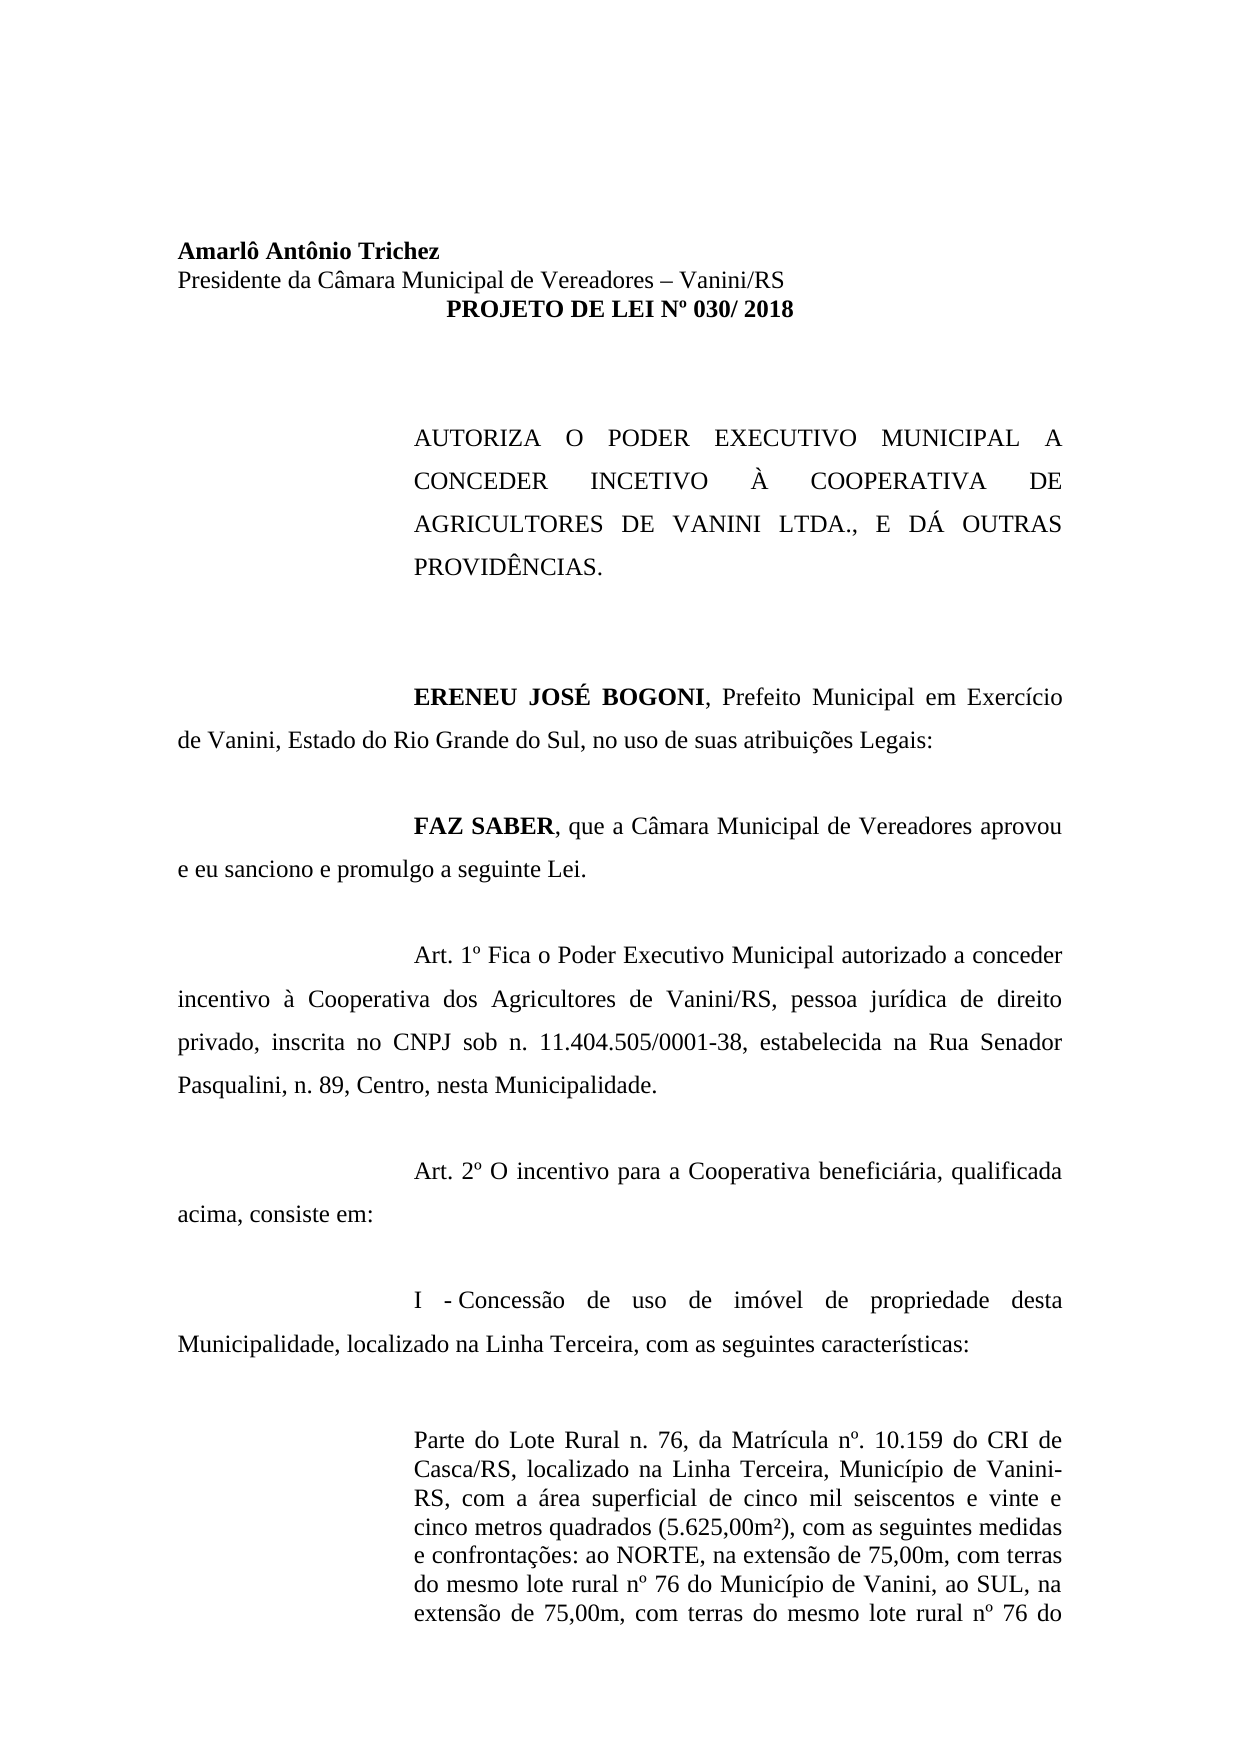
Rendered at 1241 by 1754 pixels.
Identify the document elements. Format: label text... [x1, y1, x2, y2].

text Art. 1º Fica o Poder Executivo Municipal autorizado a conceder incentivo à Cooperativa dos Agricultores de Vanini/RS, pessoa jurídica de direito privado, inscrita no CNPJ sob n. 11.404.505/0001-38, estabelecida na Rua Senador Pasqualini, n. 89, Centro, nesta Municipalidade. [177, 941, 1063, 1099]
text FAZ SABER, que a Câmara Municipal de Vereadores aprovou e eu sanciono e promulgo a seguinte Lei. [177, 811, 1063, 883]
text PROJETO DE LEI Nº 030/ 2018 [177, 294, 1063, 322]
text Parte do Lote Rural n. 76, da Matrícula nº. 10.159 do CRI de Casca/RS, localizado na Linha Terceira, Município de Vanini-RS, com a área superficial de cinco mil seiscentos e vinte e cinco metros quadrados (5.625,00m²), com as seguintes medidas e confrontações: ao NORTE, na extensão de 75,00m, com terras do mesmo lote rural nº 76 do Município de Vanini, ao SUL, na extensão de 75,00m, com terras do mesmo lote rural nº 76 do [413, 1425, 1063, 1627]
text Art. 2º O incentivo para a Cooperativa beneficiária, qualificada acima, consiste em: [177, 1156, 1063, 1228]
text Presidente da Câmara Municipal de Vereadores – Vanini/RS [177, 265, 1063, 294]
text Amarlô Antônio Trichez [177, 236, 1063, 265]
text AUTORIZA O PODER EXECUTIVO MUNICIPAL A CONCEDER INCETIVO À COOPERATIVA DE AGRICULTORES DE VANINI LTDA., E DÁ OUTRAS PROVIDÊNCIAS. [413, 423, 1063, 581]
text ERENEU JOSÉ BOGONI, Prefeito Municipal em Exercício de Vanini, Estado do Rio Grande do Sul, no uso de suas atribuições Legais: [177, 682, 1063, 754]
text I - Concessão de uso de imóvel de propriedade desta Municipalidade, localizado na Linha Terceira, com as seguintes características: [177, 1286, 1063, 1357]
